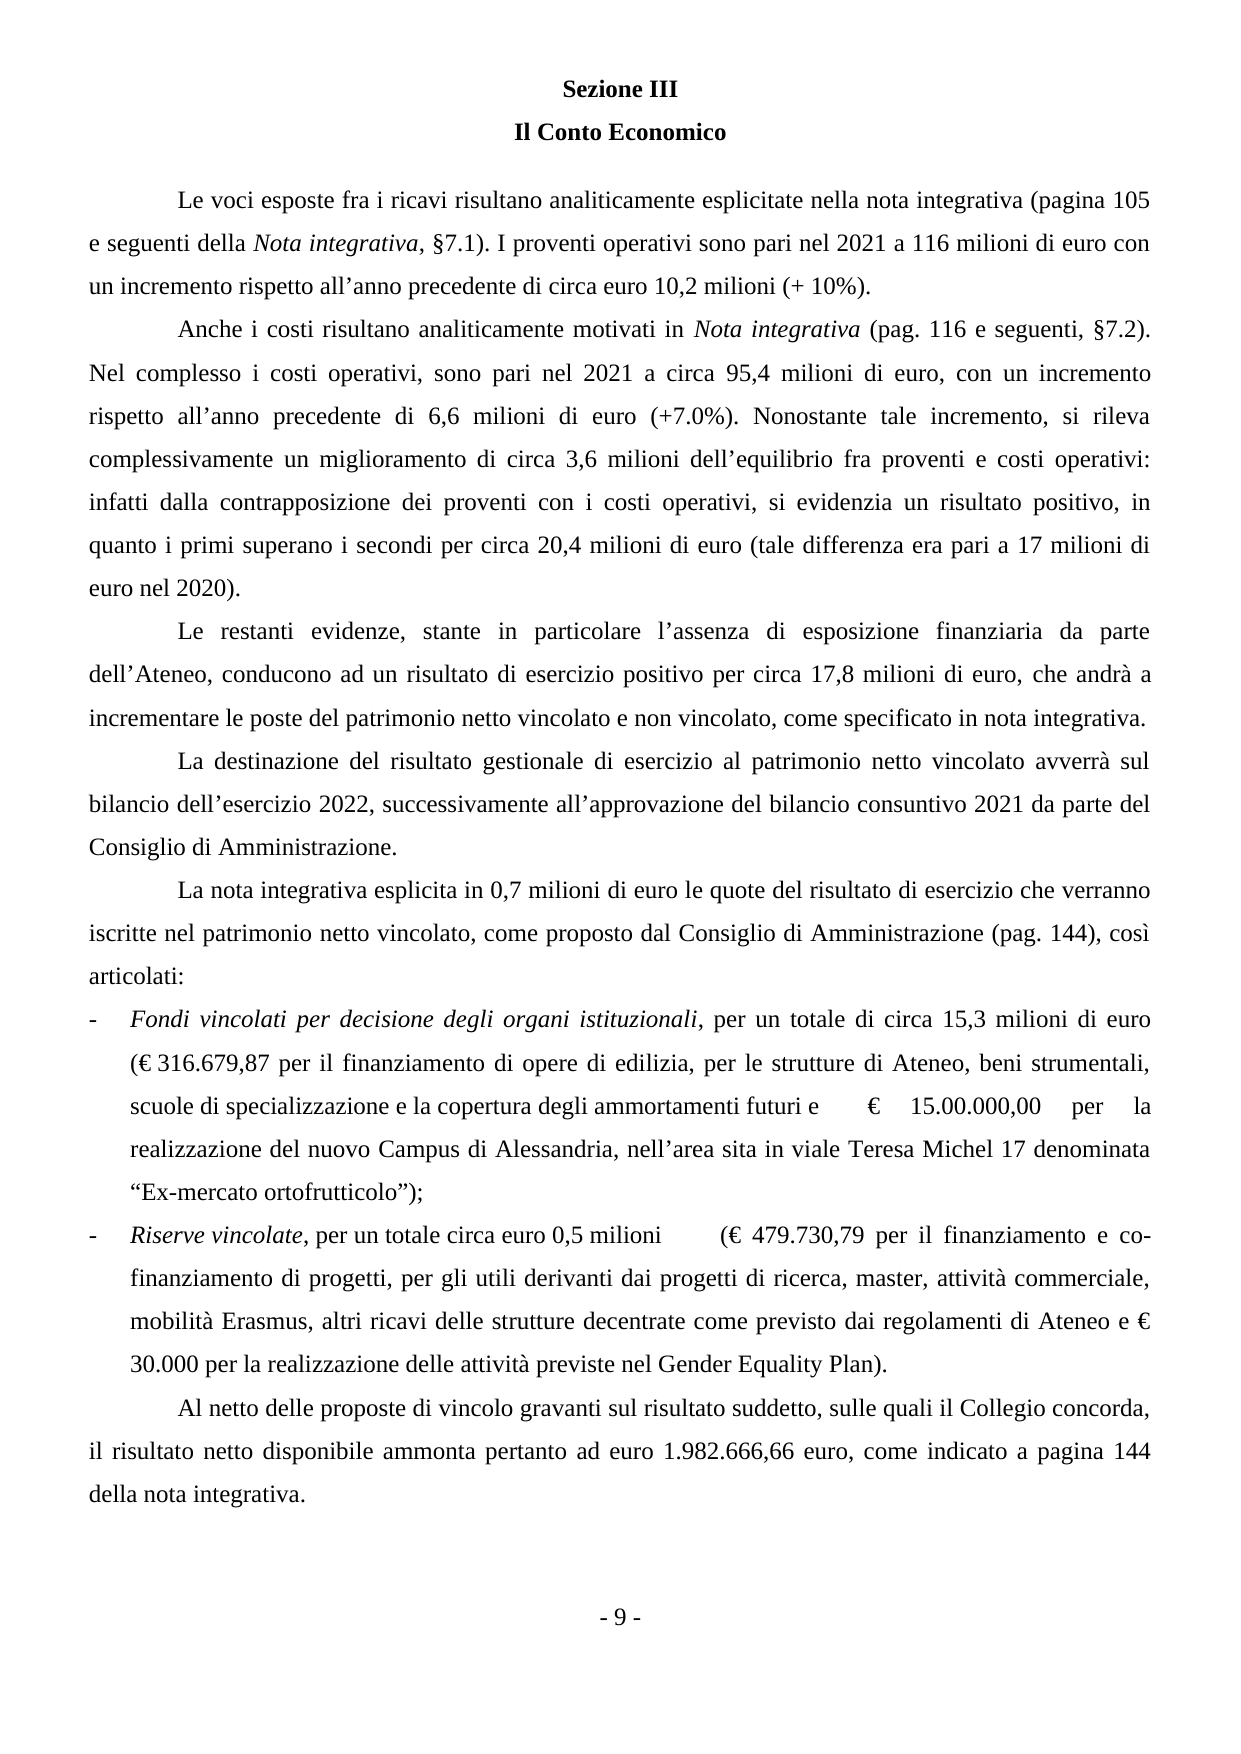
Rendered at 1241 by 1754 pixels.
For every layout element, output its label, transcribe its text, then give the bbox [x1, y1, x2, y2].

subtitle Sezione III Il Conto Economico [89, 74, 1152, 146]
text Al netto delle proposte di vincolo gravanti sul risultato suddetto, sulle quali il Collegio concorda, il risultato netto disponibile ammonta pertanto ad euro 1.982.666,66 euro, come indicato a pagina 144 della nota integrativa. [89, 1393, 1152, 1508]
text Le restanti evidenze, stante in particolare l’assenza di esposizione finanziaria da parte dell’Ateneo, conducono ad un risultato di esercizio positivo per circa 17,8 milioni di euro, che andrà a incrementare le poste del patrimonio netto vincolato e non vincolato, come specificato in nota integrativa. [89, 616, 1152, 731]
text Le voci esposte fra i ricavi risultano analiticamente esplicitate nella nota integrativa (pagina 105 e seguenti della Nota integrativa, §7.1). I proventi operativi sono pari nel 2021 a 116 milioni di euro con un incremento rispetto all’anno precedente di circa euro 10,2 milioni (+ 10%). [89, 185, 1152, 300]
text La nota integrativa esplicita in 0,7 milioni di euro le quote del risultato di esercizio che verranno iscritte nel patrimonio netto vincolato, come proposto dal Consiglio di Amministrazione (pag. 144), così articolati: [89, 875, 1152, 990]
text - Fondi vincolati per decisione degli organi istituzionali, per un totale di circa 15,3 milioni di euro (€ 316.679,87 per il finanziamento di opere di edilizia, per le strutture di Ateneo, beni strumentali, scuole di specializzazione e la copertura degli ammortamenti futuri e € 15.00.000,00 per la realizzazione del nuovo Campus di Alessandria, nell’area sita in viale Teresa Michel 17 denominata “Ex-mercato ortofrutticolo”); [89, 1004, 1152, 1206]
text La destinazione del risultato gestionale di esercizio al patrimonio netto vincolato avverrà sul bilancio dell’esercizio 2022, successivamente all’approvazione del bilancio consuntivo 2021 da parte del Consiglio di Amministrazione. [89, 746, 1152, 861]
text Anche i costi risultano analiticamente motivati in Nota integrativa (pag. 116 e seguenti, §7.2). Nel complesso i costi operativi, sono pari nel 2021 a circa 95,4 milioni di euro, con un incremento rispetto all’anno precedente di 6,6 milioni di euro (+7.0%). Nonostante tale incremento, si rileva complessivamente un miglioramento di circa 3,6 milioni dell’equilibrio fra proventi e costi operativi: infatti dalla contrapposizione dei proventi con i costi operativi, si evidenzia un risultato positivo, in quanto i primi superano i secondi per circa 20,4 milioni di euro (tale differenza era pari a 17 milioni di euro nel 2020). [89, 314, 1152, 602]
text - Riserve vincolate, per un totale circa euro 0,5 milioni (€ 479.730,79 per il finanziamento e co-finanziamento di progetti, per gli utili derivanti dai progetti di ricerca, master, attività commerciale, mobilità Erasmus, altri ricavi delle strutture decentrate come previsto dai regolamenti di Ateneo e € 30.000 per la realizzazione delle attività previste nel Gender Equality Plan). [89, 1220, 1152, 1378]
